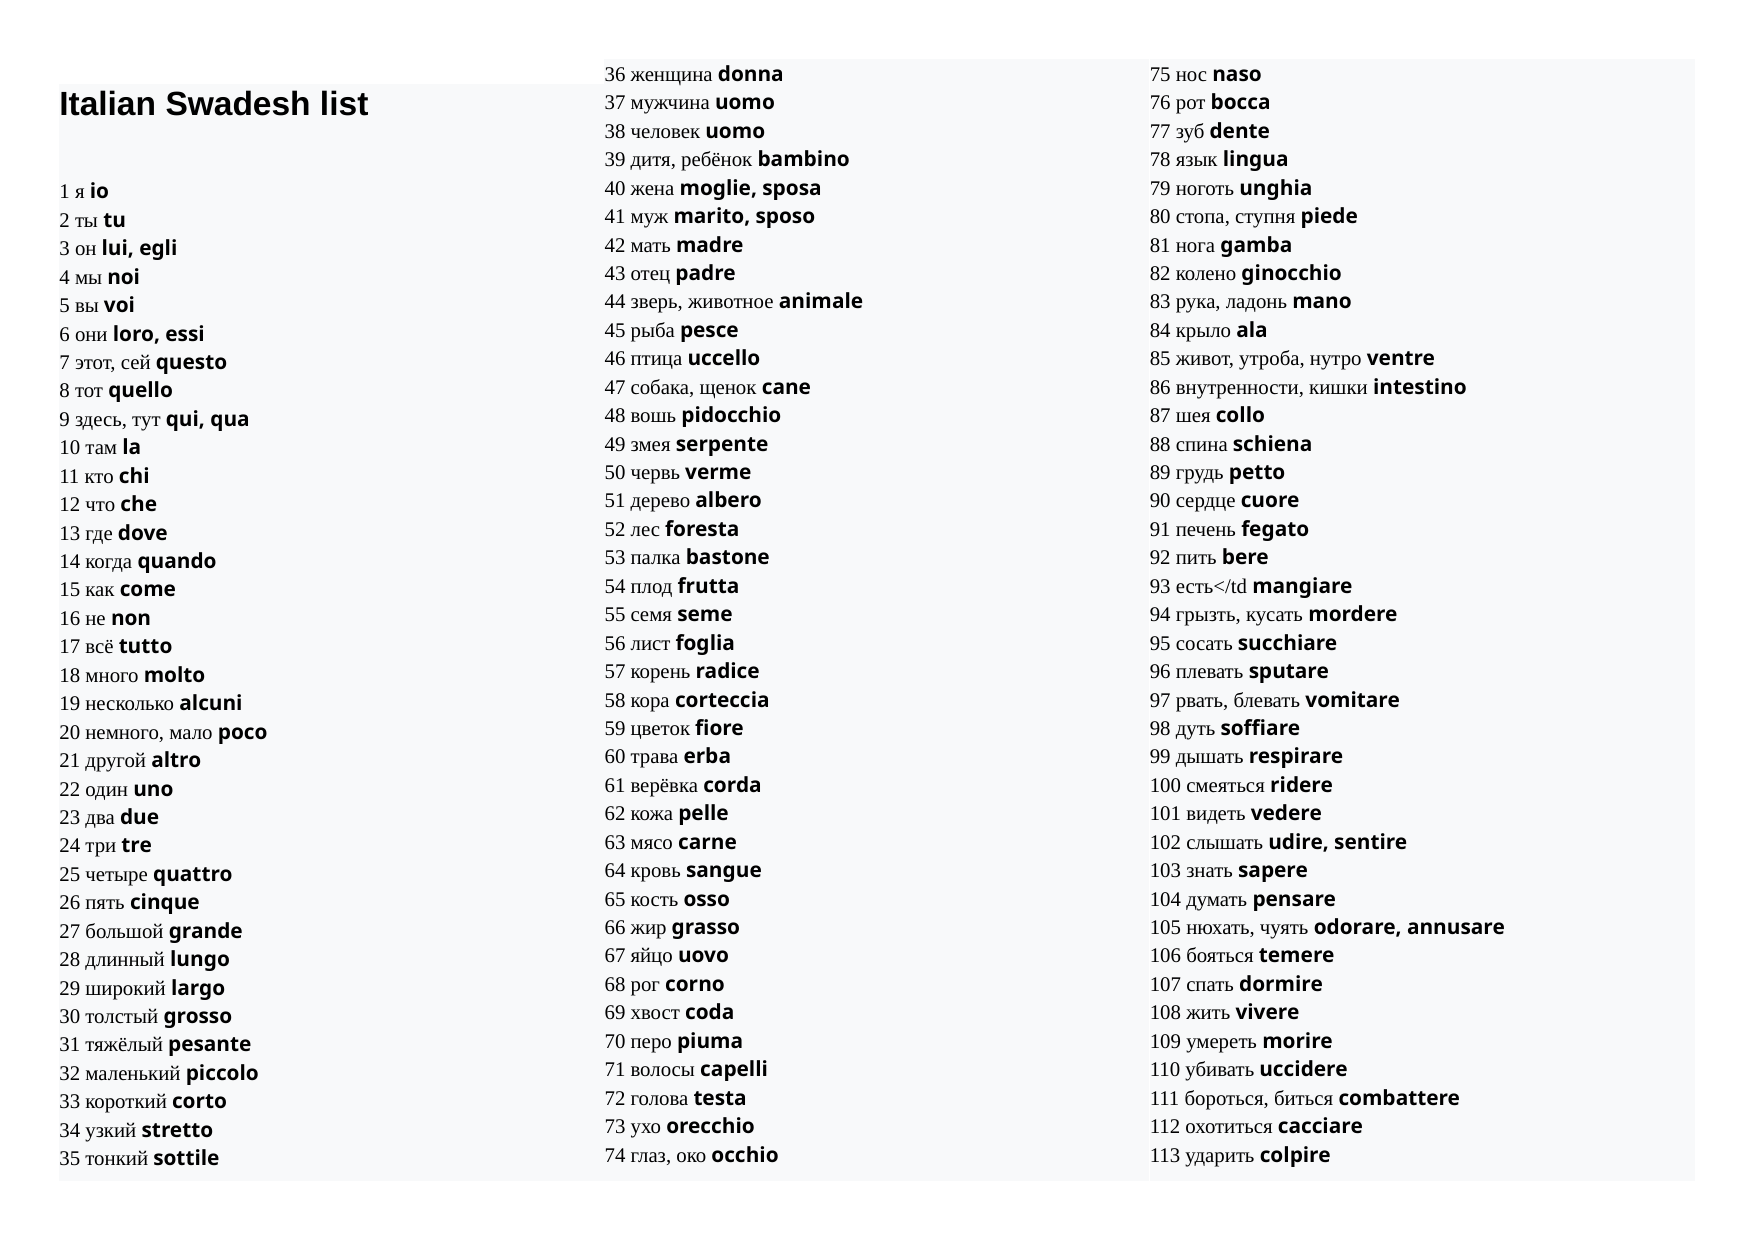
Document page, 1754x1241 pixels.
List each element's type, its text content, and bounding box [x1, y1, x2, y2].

text 35 тонкий sottile [59, 1143, 604, 1172]
text 71 волосы capelli [604, 1054, 1149, 1083]
text 29 широкий largo [59, 973, 604, 1001]
text 34 узкий stretto [59, 1115, 604, 1143]
text 113 ударить colpire [1149, 1140, 1695, 1168]
text 76 рот bocca [1149, 87, 1695, 116]
text 38 человек uomo [604, 116, 1149, 144]
text 32 маленький piccolo [59, 1058, 604, 1086]
text 30 толстый grosso [59, 1001, 604, 1029]
text 89 грудь petto [1149, 457, 1695, 486]
text 50 червь verme [604, 457, 1149, 486]
text 84 крыло ala [1149, 315, 1695, 343]
text 22 один uno [59, 774, 604, 802]
subtitle Italian Swadesh list [59, 84, 604, 123]
text 17 всё tutto [59, 631, 604, 660]
text 106 бояться temere [1149, 941, 1695, 969]
text 23 два due [59, 802, 604, 831]
text 105 нюхать, чуять odorare, annusare [1149, 912, 1695, 941]
text 41 муж marito, sposo [604, 201, 1149, 230]
text 6 они loro, essi [59, 319, 604, 347]
text 9 здесь, тут qui, qua [59, 404, 604, 432]
text 54 плод frutta [604, 571, 1149, 599]
text 13 где dove [59, 518, 604, 546]
text 79 ноготь unghia [1149, 173, 1695, 201]
text 10 там la [59, 432, 604, 461]
text 27 большой grande [59, 916, 604, 944]
text 25 четыре quattro [59, 859, 604, 887]
text 48 вошь pidocchio [604, 400, 1149, 429]
text 102 слышать udire, sentire [1149, 827, 1695, 855]
text 19 несколько alcuni [59, 688, 604, 717]
text 70 перо piuma [604, 1026, 1149, 1054]
text 16 не non [59, 603, 604, 631]
text 44 зверь, животное animale [604, 287, 1149, 315]
text 51 дерево albero [604, 486, 1149, 514]
text 65 кость osso [604, 884, 1149, 912]
text 94 грызть, кусать mordere [1149, 599, 1695, 628]
text 78 язык lingua [1149, 144, 1695, 173]
text 28 длинный lungo [59, 944, 604, 973]
text 66 жир grasso [604, 912, 1149, 941]
text 59 цветок fiore [604, 713, 1149, 742]
text 53 палка bastone [604, 542, 1149, 571]
text 103 знать sapere [1149, 855, 1695, 884]
text 72 голова testa [604, 1083, 1149, 1111]
text 80 стопа, ступня piede [1149, 201, 1695, 230]
text 56 лист foglia [604, 628, 1149, 656]
text 12 что che [59, 489, 604, 518]
text 98 дуть soffiare [1149, 713, 1695, 742]
text 7 этот, сей questo [59, 347, 604, 376]
text 69 хвост coda [604, 997, 1149, 1026]
text 96 плевать sputare [1149, 656, 1695, 685]
text 90 сердце cuore [1149, 486, 1695, 514]
text 18 много molto [59, 660, 604, 688]
text 15 как come [59, 574, 604, 603]
text 52 лес foresta [604, 514, 1149, 542]
text 47 собака, щенок cane [604, 372, 1149, 400]
text 100 смеяться ridere [1149, 770, 1695, 798]
text 104 думать pensare [1149, 884, 1695, 912]
text 26 пять cinque [59, 887, 604, 916]
text 91 печень fegato [1149, 514, 1695, 542]
text 1 я io [59, 176, 604, 205]
text 68 рог corno [604, 969, 1149, 997]
text 86 внутренности, кишки intestino [1149, 372, 1695, 400]
text 81 нога gamba [1149, 230, 1695, 258]
text 14 когда quando [59, 546, 604, 574]
text 97 рвать, блевать vomitare [1149, 685, 1695, 713]
text 61 верёвка corda [604, 770, 1149, 798]
text 67 яйцо uovo [604, 941, 1149, 969]
text 5 вы voi [59, 290, 604, 319]
text 58 кора corteccia [604, 685, 1149, 713]
text 92 пить bere [1149, 542, 1695, 571]
text 33 короткий corto [59, 1086, 604, 1115]
text 45 рыба pesce [604, 315, 1149, 343]
text 107 спать dormire [1149, 969, 1695, 997]
text 93 есть</td mangiare [1149, 571, 1695, 599]
text 109 умереть morire [1149, 1026, 1695, 1054]
text 42 мать madre [604, 230, 1149, 258]
text 88 спина schiena [1149, 429, 1695, 457]
text 11 кто chi [59, 461, 604, 489]
text 110 убивать uccidere [1149, 1054, 1695, 1083]
text 112 охотиться cacciare [1149, 1111, 1695, 1140]
text 60 трава erba [604, 742, 1149, 770]
text 75 нос naso [1149, 59, 1695, 87]
text 43 отец padre [604, 258, 1149, 287]
text 108 жить vivere [1149, 997, 1695, 1026]
text 74 глаз, око occhio [604, 1140, 1149, 1168]
text 31 тяжёлый pesante [59, 1029, 604, 1058]
text 64 кровь sangue [604, 855, 1149, 884]
text 83 рука, ладонь mano [1149, 287, 1695, 315]
text 21 другой altro [59, 745, 604, 774]
text 40 жена moglie, sposa [604, 173, 1149, 201]
text 57 корень radice [604, 656, 1149, 685]
text 101 видеть vedere [1149, 798, 1695, 827]
text 36 женщина donna [604, 59, 1149, 87]
text 62 кожа pelle [604, 798, 1149, 827]
text 99 дышать respirare [1149, 742, 1695, 770]
text 46 птица uccello [604, 343, 1149, 372]
text 39 дитя, ребёнок bambino [604, 144, 1149, 173]
text 82 колено ginocchio [1149, 258, 1695, 287]
text 4 мы noi [59, 262, 604, 290]
text 73 ухо orecchio [604, 1111, 1149, 1140]
text 87 шея collo [1149, 400, 1695, 429]
text 85 живот, утроба, нутро ventre [1149, 343, 1695, 372]
text 63 мясо carne [604, 827, 1149, 855]
text 77 зуб dente [1149, 116, 1695, 144]
text 20 немного, мало poco [59, 717, 604, 745]
text 95 сосать succhiare [1149, 628, 1695, 656]
text 111 бороться, биться combattere [1149, 1083, 1695, 1111]
text 24 три tre [59, 831, 604, 859]
text 49 змея serpente [604, 429, 1149, 457]
text 2 ты tu [59, 205, 604, 233]
text 55 семя seme [604, 599, 1149, 628]
text 8 тот quello [59, 376, 604, 404]
text 37 мужчина uomo [604, 87, 1149, 116]
text 3 он lui, egli [59, 233, 604, 262]
